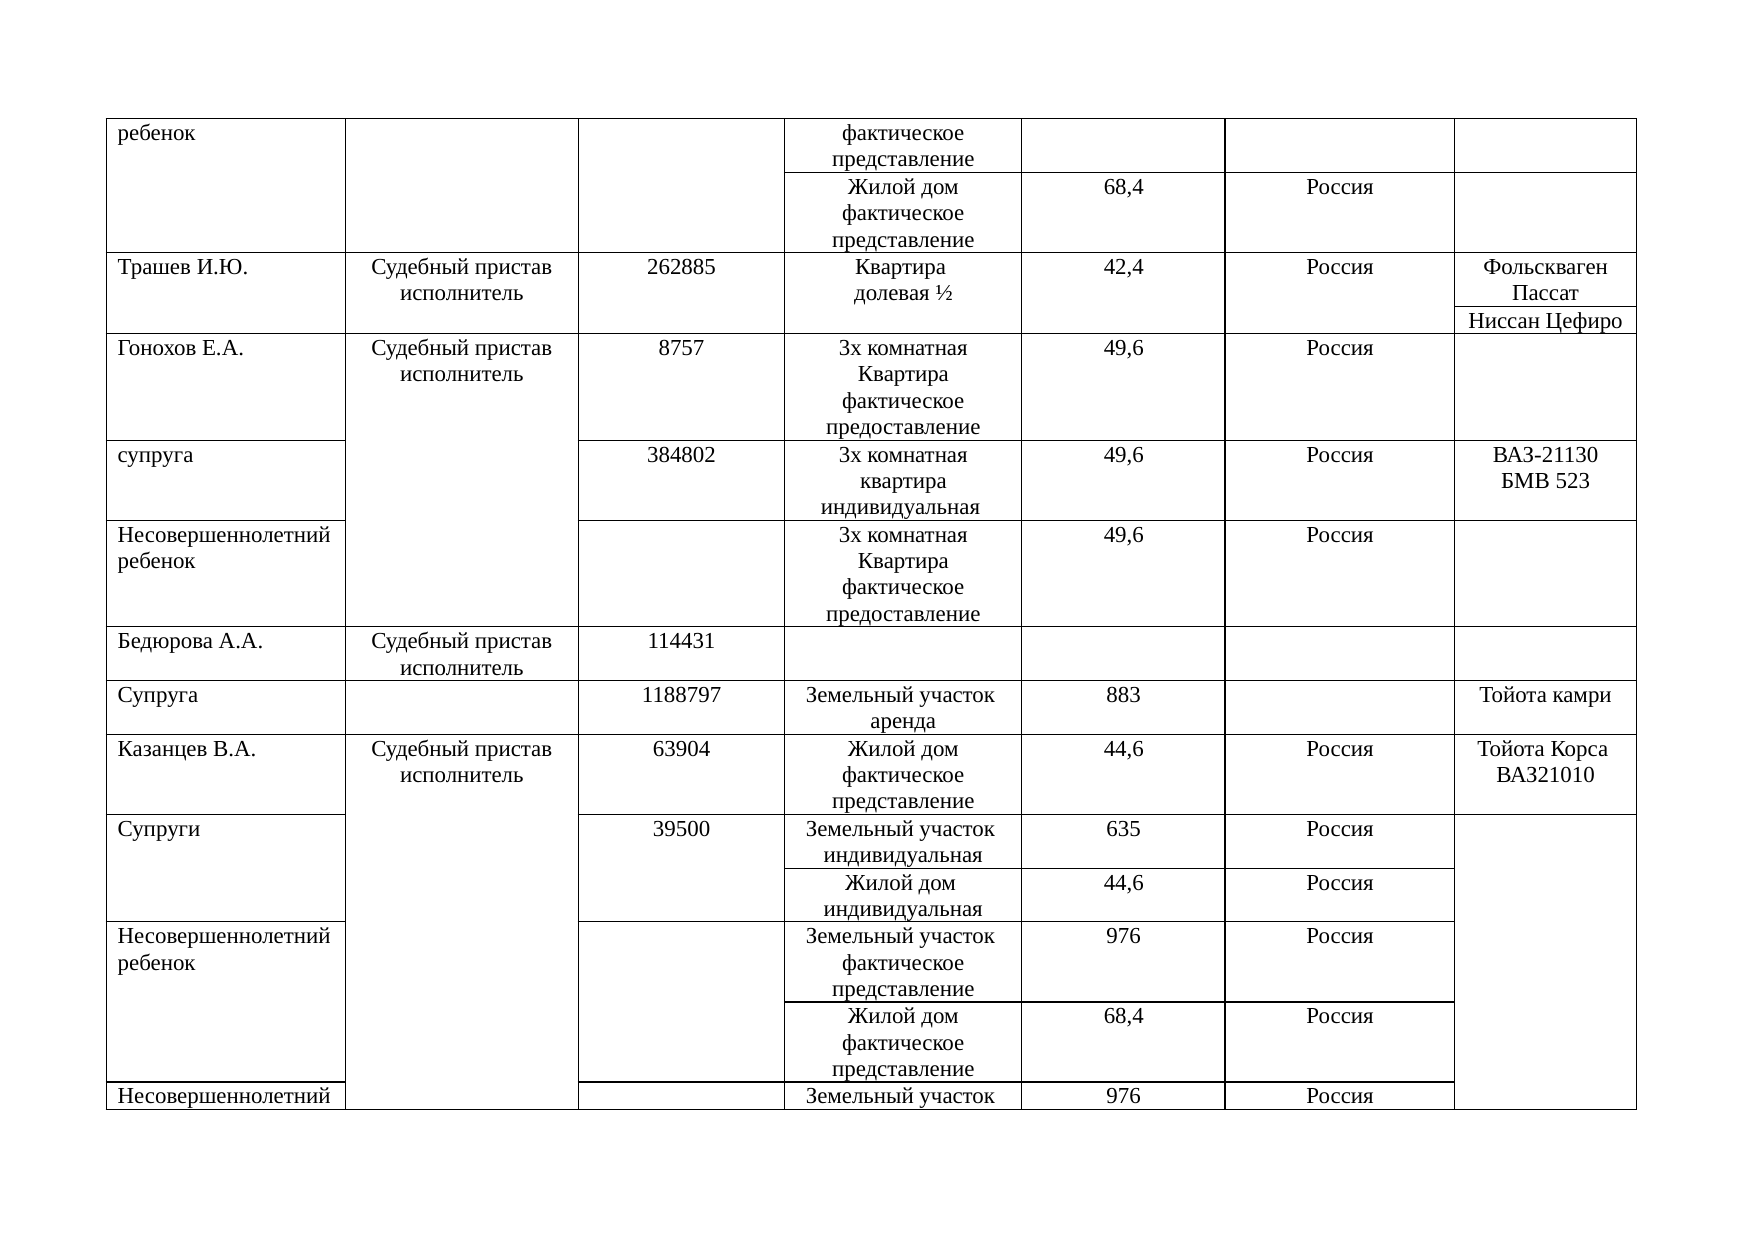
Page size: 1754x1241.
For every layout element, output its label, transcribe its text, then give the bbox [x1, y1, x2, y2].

table_cell Россия [1226, 922, 1454, 1001]
table_cell 3х комнатная Квартира фактическое предоставление [785, 521, 1021, 626]
table_cell 8757 [579, 334, 784, 439]
table_cell [579, 521, 784, 626]
table_cell Квартира долевая ½ [785, 253, 1021, 333]
table_cell Фольскваген Пассат [1455, 253, 1636, 306]
table_cell [1022, 627, 1224, 680]
table_cell [1455, 334, 1636, 439]
table_cell [1226, 119, 1454, 172]
table_cell ребенок [107, 119, 345, 252]
table_cell Жилой дом фактическое представление [785, 735, 1021, 814]
table_cell [1455, 521, 1636, 626]
table_cell Тойота камри [1455, 681, 1636, 734]
table_cell Земельный участок фактическое представление [785, 922, 1021, 1001]
table_cell 384802 [579, 441, 784, 520]
table_cell Тойота Корса ВАЗ21010 [1455, 735, 1636, 814]
table_cell ВАЗ-21130 БМВ 523 [1455, 441, 1636, 520]
table_cell [346, 681, 578, 734]
table_cell [579, 1083, 784, 1109]
table_cell Россия [1226, 735, 1454, 814]
table_cell [785, 627, 1021, 680]
table_cell 49,6 [1022, 521, 1224, 626]
table_cell Россия [1226, 334, 1454, 439]
table_cell Судебный пристав исполнитель [346, 735, 578, 1109]
table_cell Судебный пристав исполнитель [346, 253, 578, 333]
table_cell [1455, 627, 1636, 680]
table_cell 44,6 [1022, 869, 1224, 921]
table_cell Земельный участок аренда [785, 681, 1021, 734]
table_cell [579, 119, 784, 252]
table_cell [1226, 681, 1454, 734]
table_cell 976 [1022, 1083, 1224, 1109]
table_cell Россия [1226, 521, 1454, 626]
table_cell 3х комнатная квартира индивидуальная [785, 441, 1021, 520]
table_cell Жилой дом фактическое представление [785, 173, 1021, 252]
table_cell 49,6 [1022, 334, 1224, 439]
table_cell Гонохов Е.А. [107, 334, 345, 439]
table_cell Несовершеннолетний ребенок [107, 922, 345, 1081]
table_cell Несовершеннолетний [107, 1083, 345, 1109]
table_cell супруга [107, 441, 345, 520]
table_cell 44,6 [1022, 735, 1224, 814]
table_cell Россия [1226, 1083, 1454, 1109]
table_cell Земельный участок [785, 1083, 1021, 1109]
table_cell 68,4 [1022, 1003, 1224, 1081]
table_cell фактическое представление [785, 119, 1021, 172]
table_cell [1022, 119, 1224, 172]
table_cell Земельный участок индивидуальная [785, 815, 1021, 867]
table_cell 68,4 [1022, 173, 1224, 252]
table_cell Судебный пристав исполнитель [346, 334, 578, 626]
table_cell 42,4 [1022, 253, 1224, 333]
table_cell Россия [1226, 253, 1454, 333]
table_cell [579, 922, 784, 1081]
table_cell Россия [1226, 815, 1454, 867]
table_cell Жилой дом индивидуальная [785, 869, 1021, 921]
table_cell Россия [1226, 869, 1454, 921]
table_cell 49,6 [1022, 441, 1224, 520]
table_cell Судебный пристав исполнитель [346, 627, 578, 680]
table_cell 114431 [579, 627, 784, 680]
table_cell Россия [1226, 441, 1454, 520]
table_cell 3х комнатная Квартира фактическое предоставление [785, 334, 1021, 439]
table_cell Несовершеннолетний ребенок [107, 521, 345, 626]
table_cell Ниссан Цефиро [1455, 307, 1636, 333]
table_cell Жилой дом фактическое представление [785, 1003, 1021, 1081]
table_cell Супруга [107, 681, 345, 734]
table_cell [1455, 173, 1636, 252]
table_cell 39500 [579, 815, 784, 921]
table_cell 63904 [579, 735, 784, 814]
table_cell Россия [1226, 1003, 1454, 1081]
table_cell Трашев И.Ю. [107, 253, 345, 333]
table_cell Казанцев В.А. [107, 735, 345, 814]
table_cell Супруги [107, 815, 345, 921]
table_cell [1455, 119, 1636, 172]
table_cell [346, 119, 578, 252]
table_cell 883 [1022, 681, 1224, 734]
table_cell Россия [1226, 173, 1454, 252]
table_cell 976 [1022, 922, 1224, 1001]
table_cell Бедюрова А.А. [107, 627, 345, 680]
table_cell 1188797 [579, 681, 784, 734]
table_cell 262885 [579, 253, 784, 333]
table_cell 635 [1022, 815, 1224, 867]
table_cell [1226, 627, 1454, 680]
table_cell [1455, 815, 1636, 1109]
